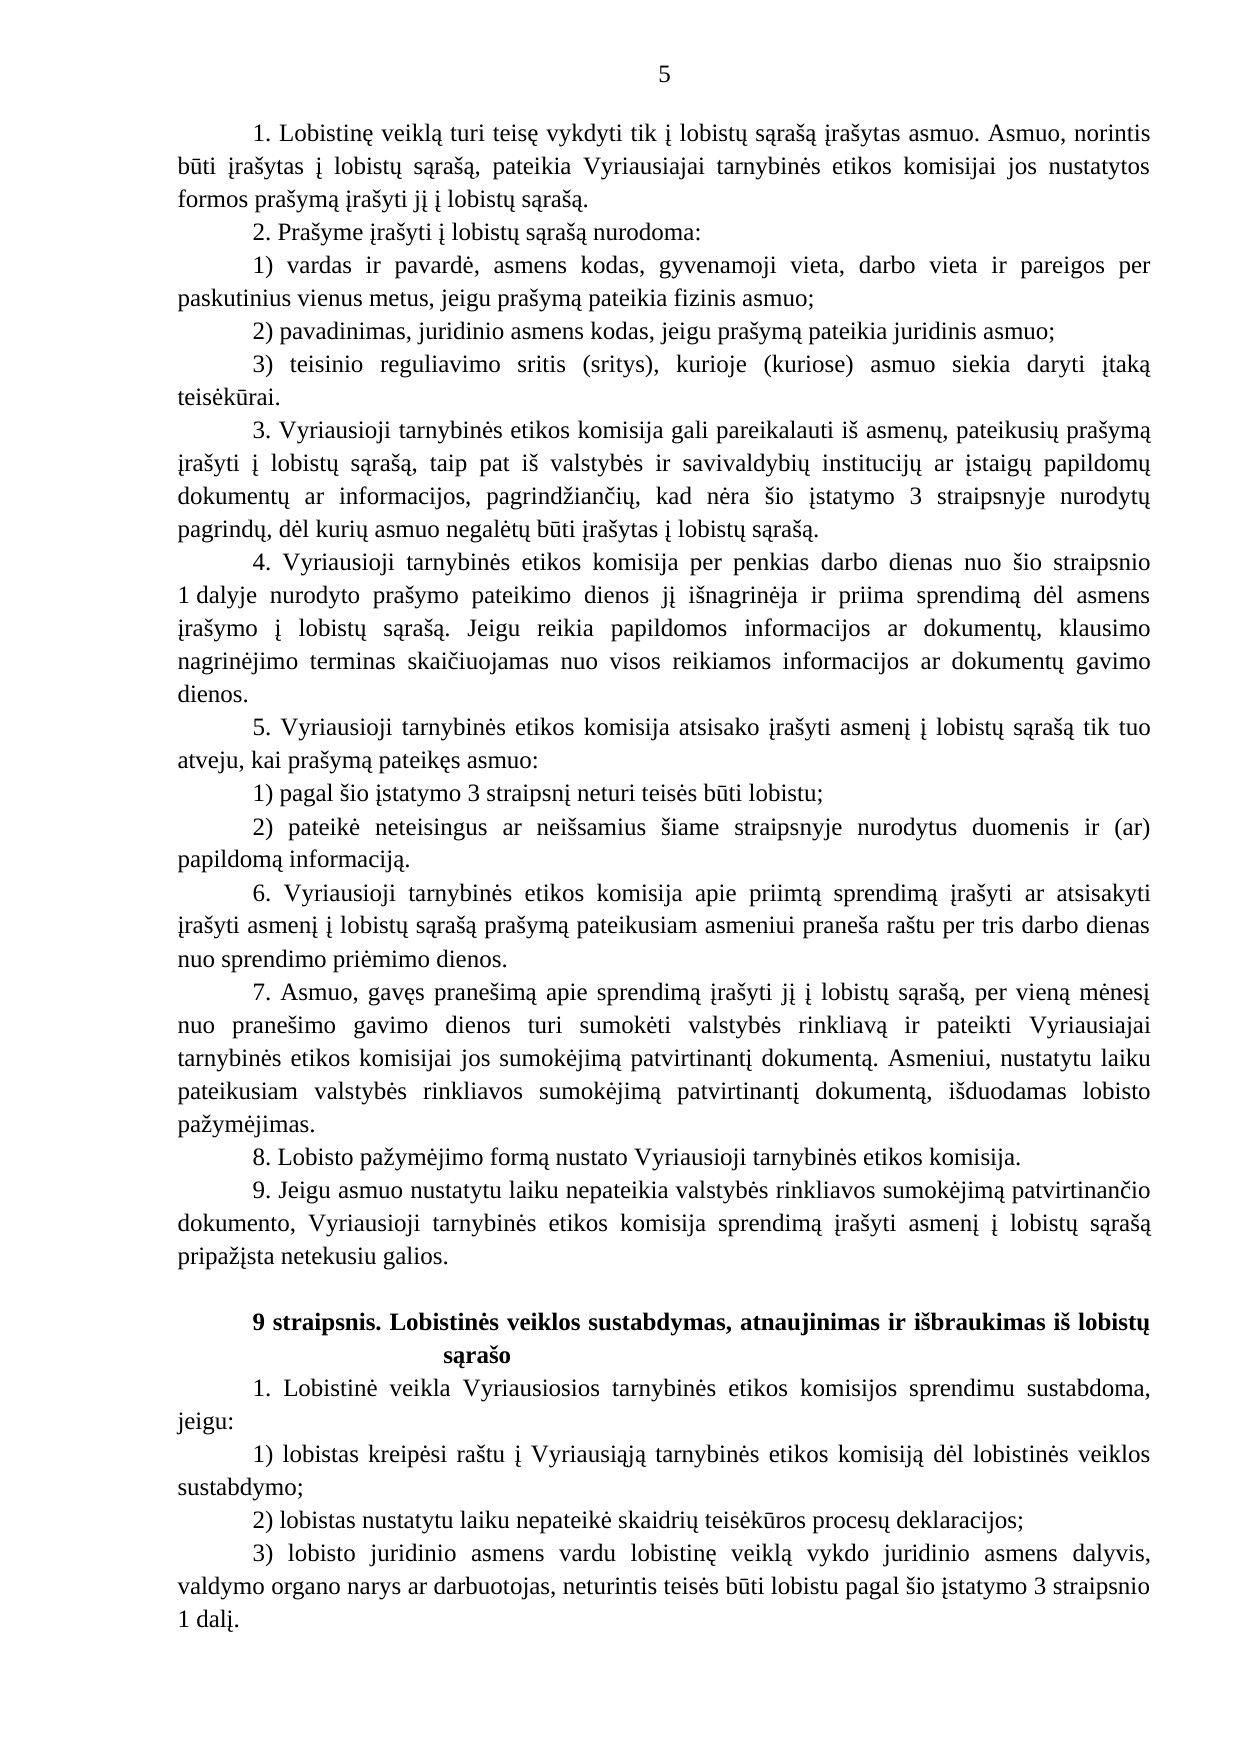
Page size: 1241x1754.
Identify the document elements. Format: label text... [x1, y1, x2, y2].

text 1) pagal šio įstatymo 3 straipsnį neturi teisės būti lobistu; [177, 778, 1152, 807]
text 2) lobistas nustatytu laiku nepateikė skaidrių teisėkūros procesų deklaracijos; [177, 1505, 1152, 1534]
text 3) teisinio reguliavimo sritis (sritys), kurioje (kuriose) asmuo siekia daryti įtaką teisėkūrai. [177, 349, 1152, 411]
text 8. Lobisto pažymėjimo formą nustato Vyriausioji tarnybinės etikos komisija. [177, 1142, 1152, 1171]
text 1. Lobistinę veiklą turi teisę vykdyti tik į lobistų sąrašą įrašytas asmuo. Asmuo, norintis būti įrašytas į lobistų sąrašą, pateikia Vyriausiajai tarnybinės etikos komisijai jos nustatytos formos prašymą įrašyti jį į lobistų sąrašą. [177, 118, 1152, 213]
text 6. Vyriausioji tarnybinės etikos komisija apie priimtą sprendimą įrašyti ar atsisakyti įrašyti asmenį į lobistų sąrašą prašymą pateikusiam asmeniui praneša raštu per tris darbo dienas nuo sprendimo priėmimo dienos. [177, 878, 1152, 972]
text 2) pateikė neteisingus ar neišsamius šiame straipsnyje nurodytus duomenis ir (ar) papildomą informaciją. [177, 812, 1152, 873]
text 4. Vyriausioji tarnybinės etikos komisija per penkias darbo dienas nuo šio straipsnio 1 dalyje nurodyto prašymo pateikimo dienos jį išnagrinėja ir priima sprendimą dėl asmens įrašymo į lobistų sąrašą. Jeigu reikia papildomos informacijos ar dokumentų, klausimo nagrinėjimo terminas skaičiuojamas nuo visos reikiamos informacijos ar dokumentų gavimo dienos. [177, 547, 1152, 708]
text 3) lobisto juridinio asmens vardu lobistinę veiklą vykdo juridinio asmens dalyvis, valdymo organo narys ar darbuotojas, neturintis teisės būti lobistu pagal šio įstatymo 3 straipsnio 1 dalį. [177, 1538, 1152, 1633]
text 1. Lobistinė veikla Vyriausiosios tarnybinės etikos komisijos sprendimu sustabdoma, jeigu: [177, 1373, 1152, 1435]
text 7. Asmuo, gavęs pranešimą apie sprendimą įrašyti jį į lobistų sąrašą, per vieną mėnesį nuo pranešimo gavimo dienos turi sumokėti valstybės rinkliavą ir pateikti Vyriausiajai tarnybinės etikos komisijai jos sumokėjimą patvirtinantį dokumentą. Asmeniui, nustatytu laiku pateikusiam valstybės rinkliavos sumokėjimą patvirtinantį dokumentą, išduodamas lobisto pažymėjimas. [177, 977, 1152, 1137]
text 1) vardas ir pavardė, asmens kodas, gyvenamoji vieta, darbo vieta ir pareigos per paskutinius vienus metus, jeigu prašymą pateikia fizinis asmuo; [177, 250, 1152, 312]
text 2. Prašyme įrašyti į lobistų sąrašą nurodoma: [177, 217, 1152, 246]
text 2) pavadinimas, juridinio asmens kodas, jeigu prašymą pateikia juridinis asmuo; [177, 316, 1152, 345]
text 1) lobistas kreipėsi raštu į Vyriausiąją tarnybinės etikos komisiją dėl lobistinės veiklos sustabdymo; [177, 1439, 1152, 1501]
text 5. Vyriausioji tarnybinės etikos komisija atsisako įrašyti asmenį į lobistų sąrašą tik tuo atveju, kai prašymą pateikęs asmuo: [177, 712, 1152, 774]
text 3. Vyriausioji tarnybinės etikos komisija gali pareikalauti iš asmenų, pateikusių prašymą įrašyti į lobistų sąrašą, taip pat iš valstybės ir savivaldybių institucijų ar įstaigų papildomų dokumentų ar informacijos, pagrindžiančių, kad nėra šio įstatymo 3 straipsnyje nurodytų pagrindų, dėl kurių asmuo negalėtų būti įrašytas į lobistų sąrašą. [177, 415, 1152, 543]
text 9 straipsnis. Lobistinės veiklos sustabdymas, atnaujinimas ir išbraukimas iš lobistų sąrašo [252, 1307, 1152, 1369]
text 9. Jeigu asmuo nustatytu laiku nepateikia valstybės rinkliavos sumokėjimą patvirtinančio dokumento, Vyriausioji tarnybinės etikos komisija sprendimą įrašyti asmenį į lobistų sąrašą pripažįsta netekusiu galios. [177, 1175, 1152, 1269]
